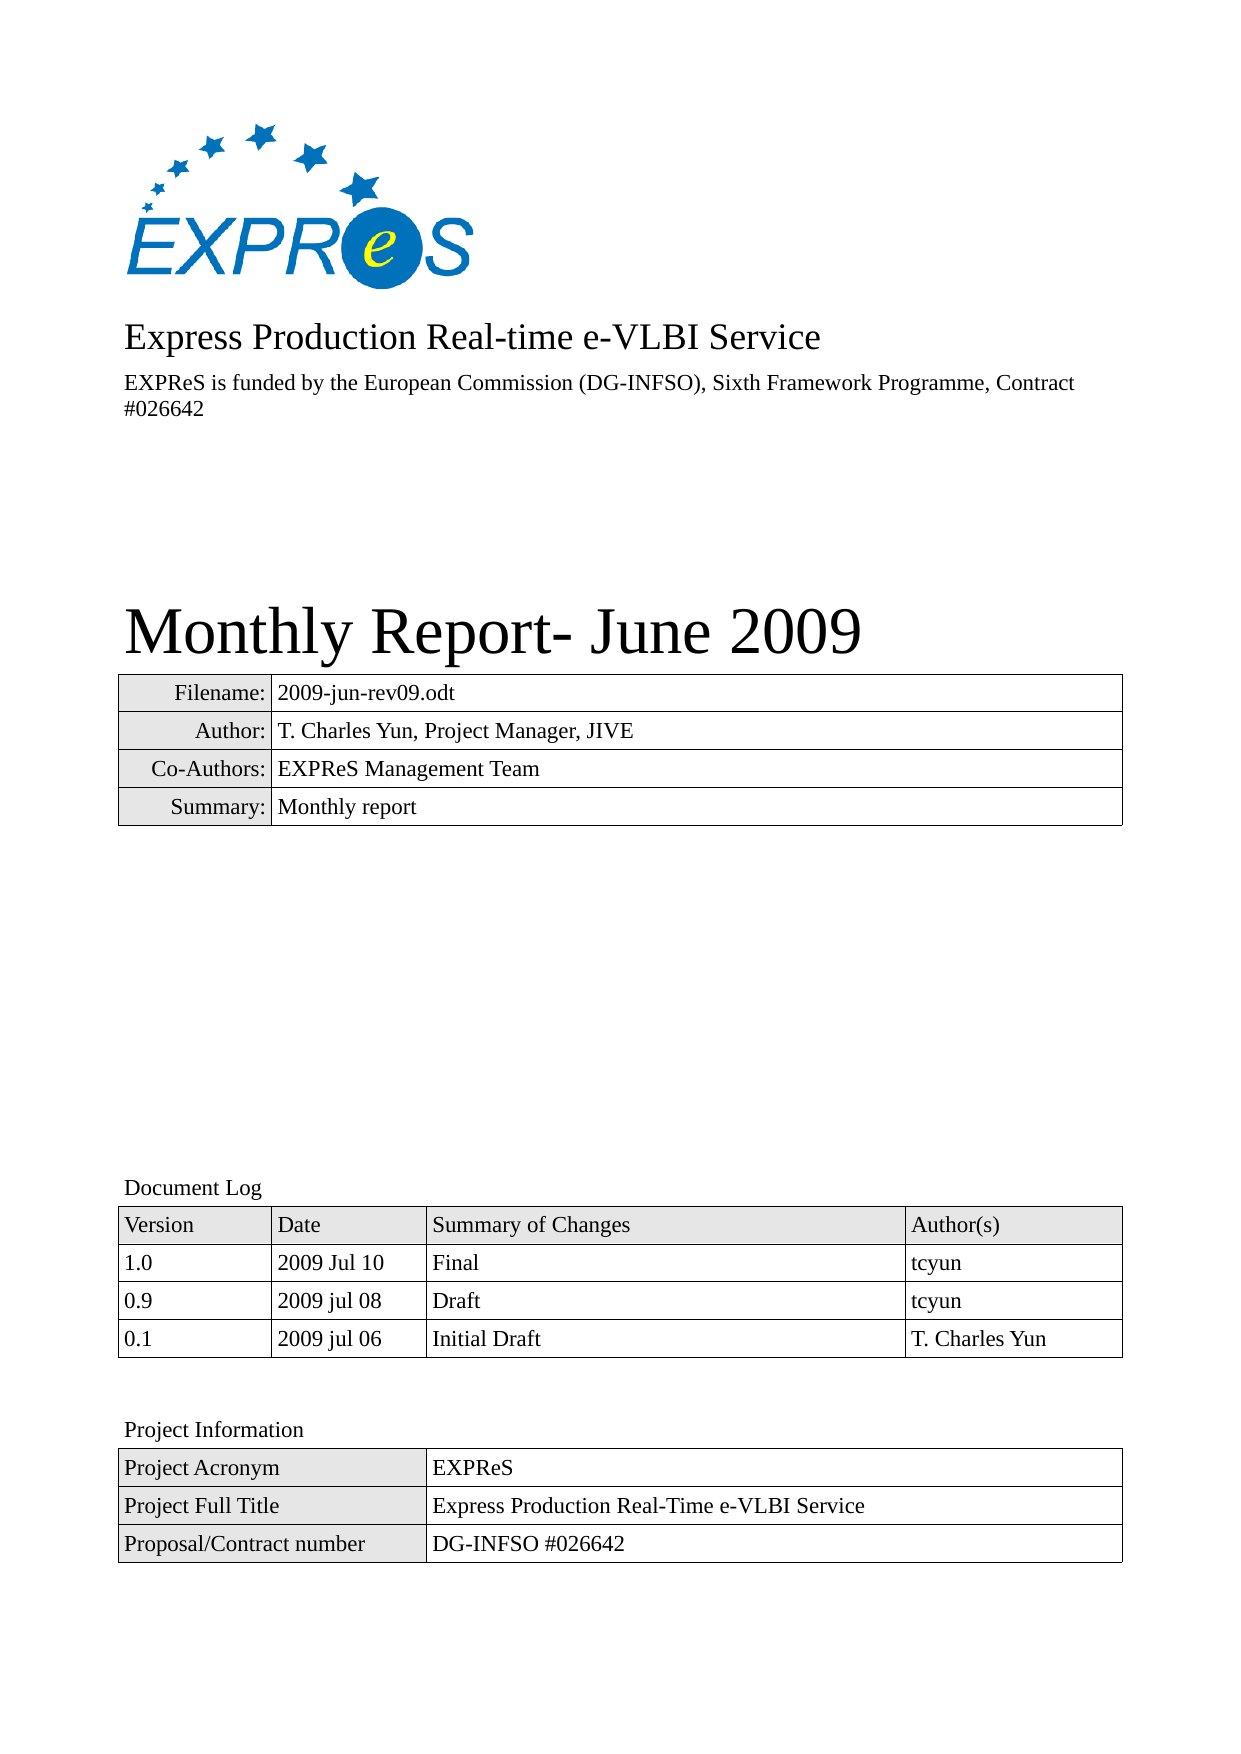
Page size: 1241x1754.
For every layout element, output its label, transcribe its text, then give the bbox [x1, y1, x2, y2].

table_header Document Log [118, 1168, 1122, 1206]
table_cell 1.0 [119, 1245, 271, 1281]
table_cell 2009 Jul 10 [272, 1245, 426, 1281]
table_cell Express Production Real-time e-VLBI Service [118, 309, 1122, 363]
table_cell Project Acronym [119, 1449, 426, 1486]
table_cell 2009 jul 06 [272, 1320, 426, 1357]
picture [123, 123, 477, 301]
table_cell EXPReS is funded by the European Commission (DG-INFSO), Sixth Framework Programme, Contract #026642 [118, 363, 1122, 427]
table_cell Final [427, 1245, 905, 1281]
table_cell tcyun [906, 1245, 1122, 1281]
table_cell Co-Authors: [119, 750, 271, 787]
table_cell 2009-jun-rev09.odt [272, 675, 1122, 711]
table_cell tcyun [906, 1282, 1122, 1319]
table_cell Filename: [119, 675, 271, 711]
table_cell Proposal/Contract number [119, 1525, 426, 1562]
table_cell Summary: [119, 788, 271, 825]
table_cell Author: [119, 712, 271, 749]
table_cell Author(s) [906, 1207, 1122, 1243]
table_cell 2009 jul 08 [272, 1282, 426, 1319]
table_cell Version [119, 1207, 271, 1243]
table_cell DG-INFSO #026642 [427, 1525, 1122, 1562]
table_header Monthly Report- June 2009 [118, 585, 1122, 673]
table_cell Initial Draft [427, 1320, 905, 1357]
table_cell 0.9 [119, 1282, 271, 1319]
table_cell Express Production Real-Time e-VLBI Service [427, 1487, 1122, 1524]
table_cell Project Full Title [119, 1487, 426, 1524]
table_header [118, 118, 1122, 308]
table_cell EXPReS [427, 1449, 1122, 1486]
table_cell Monthly report [272, 788, 1122, 825]
table_cell Draft [427, 1282, 905, 1319]
table_cell T. Charles Yun, Project Manager, JIVE [272, 712, 1122, 749]
table_cell 0.1 [119, 1320, 271, 1357]
table_cell T. Charles Yun [906, 1320, 1122, 1357]
table_header Project Information [118, 1410, 1122, 1448]
table_cell Date [272, 1207, 426, 1243]
table_cell Summary of Changes [427, 1207, 905, 1243]
table_cell EXPReS Management Team [272, 750, 1122, 787]
